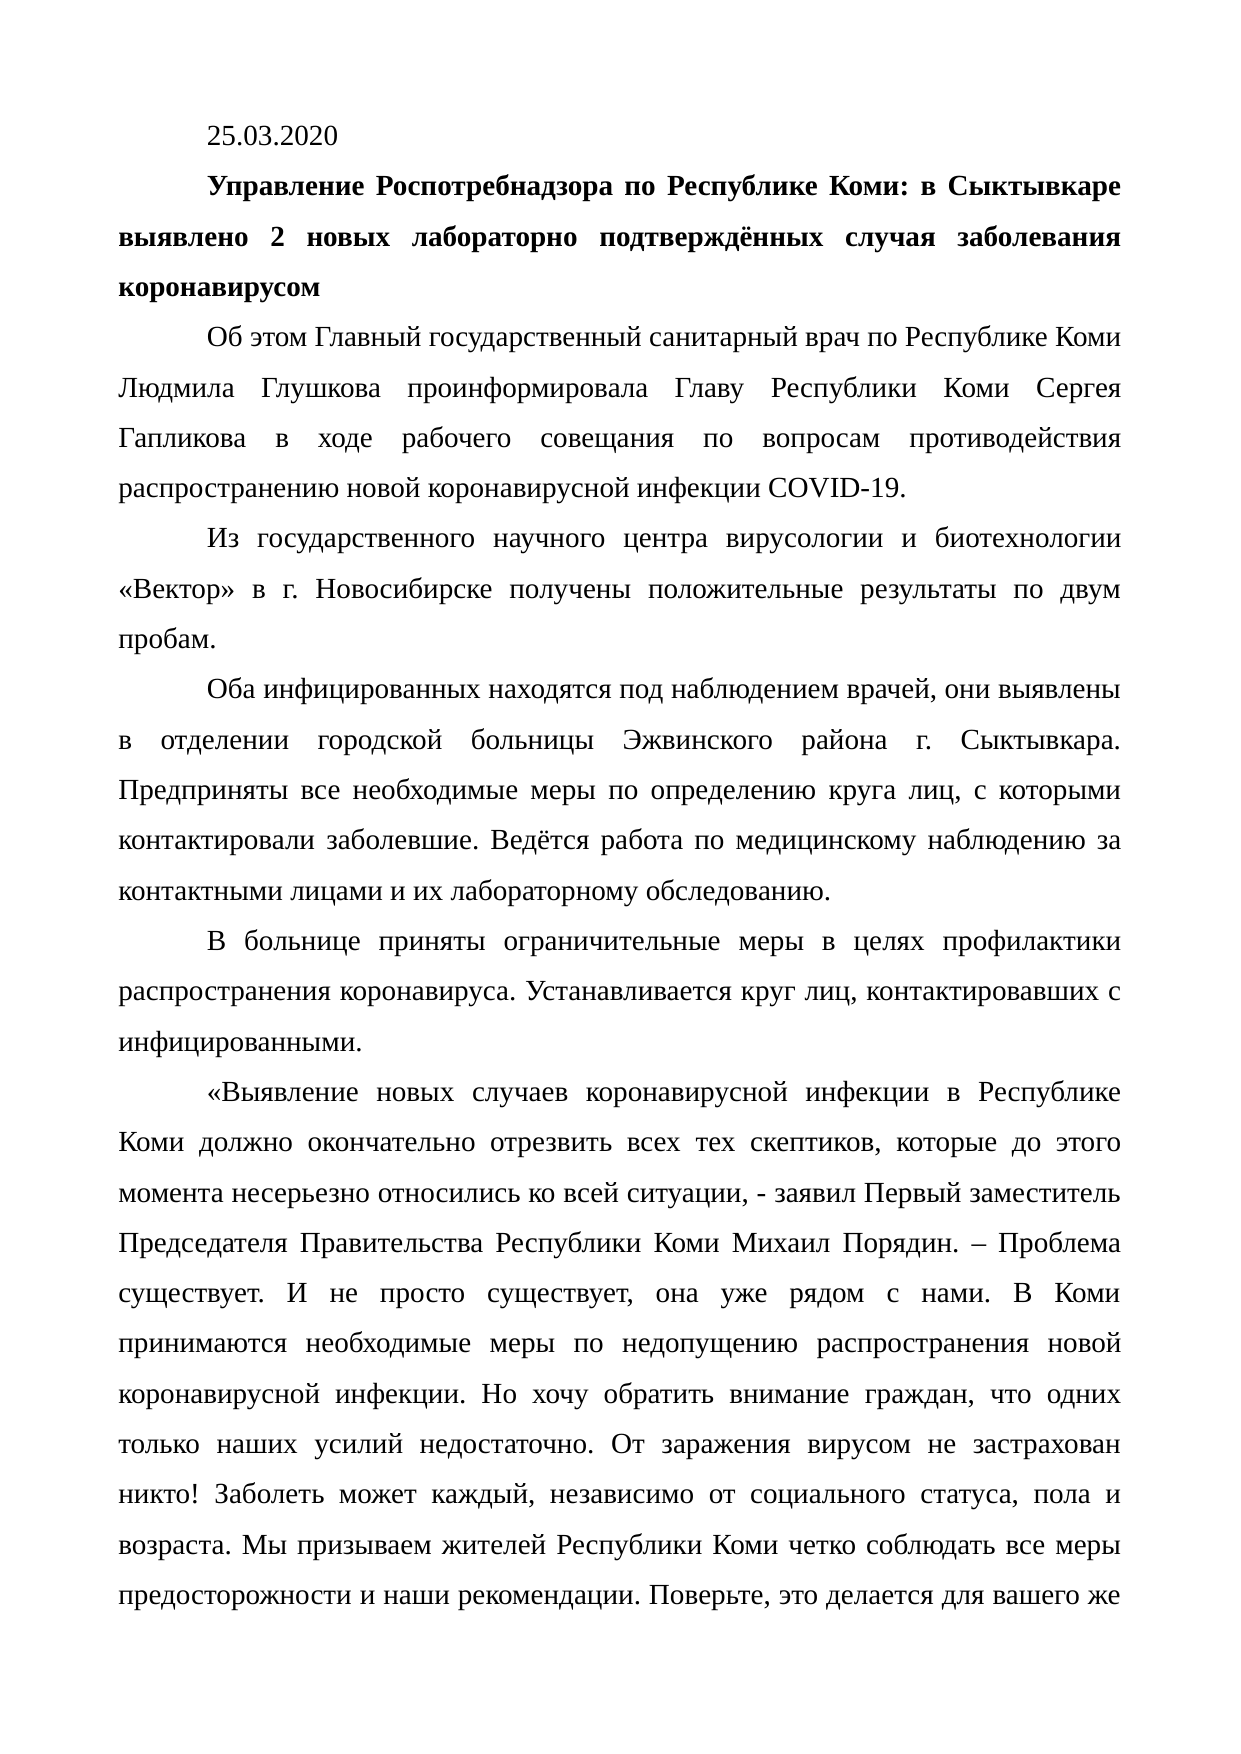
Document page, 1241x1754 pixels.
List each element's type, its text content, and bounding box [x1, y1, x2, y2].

text Оба инфицированных находятся под наблюдением врачей, они выявлены в отделении городской больницы Эжвинского района г. Сыктывкара. Предприняты все необходимые меры по определению круга лиц, с которыми контактировали заболевшие. Ведётся работа по медицинскому наблюдению за контактными лицами и их лабораторному обследованию. [118, 672, 1122, 906]
text Об этом Главный государственный санитарный врач по Республике Коми Людмила Глушкова проинформировала Главу Республики Коми Сергея Гапликова в ходе рабочего совещания по вопросам противодействия распространению новой коронавирусной инфекции COVID-19. [118, 319, 1122, 504]
text Из государственного научного центра вирусологии и биотехнологии «Вектор» в г. Новосибирске получены положительные результаты по двум пробам. [118, 521, 1122, 655]
text В больнице приняты ограничительные меры в целях профилактики распространения коронавируса. Устанавливается круг лиц, контактировавших с инфицированными. [118, 923, 1122, 1057]
text «Выявление новых случаев коронавирусной инфекции в Республике Коми должно окончательно отрезвить всех тех скептиков, которые до этого момента несерьезно относились ко всей ситуации, - заявил Первый заместитель Председателя Правительства Республики Коми Михаил Порядин. – Проблема существует. И не просто существует, она уже рядом с нами. В Коми принимаются необходимые меры по недопущению распространения новой коронавирусной инфекции. Но хочу обратить внимание граждан, что одних только наших усилий недостаточно. От заражения вирусом не застрахован никто! Заболеть может каждый, независимо от социального статуса, пола и возраста. Мы призываем жителей Республики Коми четко соблюдать все меры предосторожности и наши рекомендации. Поверьте, это делается для вашего же [118, 1074, 1122, 1611]
text Управление Роспотребнадзора по Республике Коми: в Сыктывкаре выявлено 2 новых лабораторно подтверждённых случая заболевания коронавирусом [118, 168, 1122, 303]
text 25.03.2020 [118, 118, 1122, 152]
